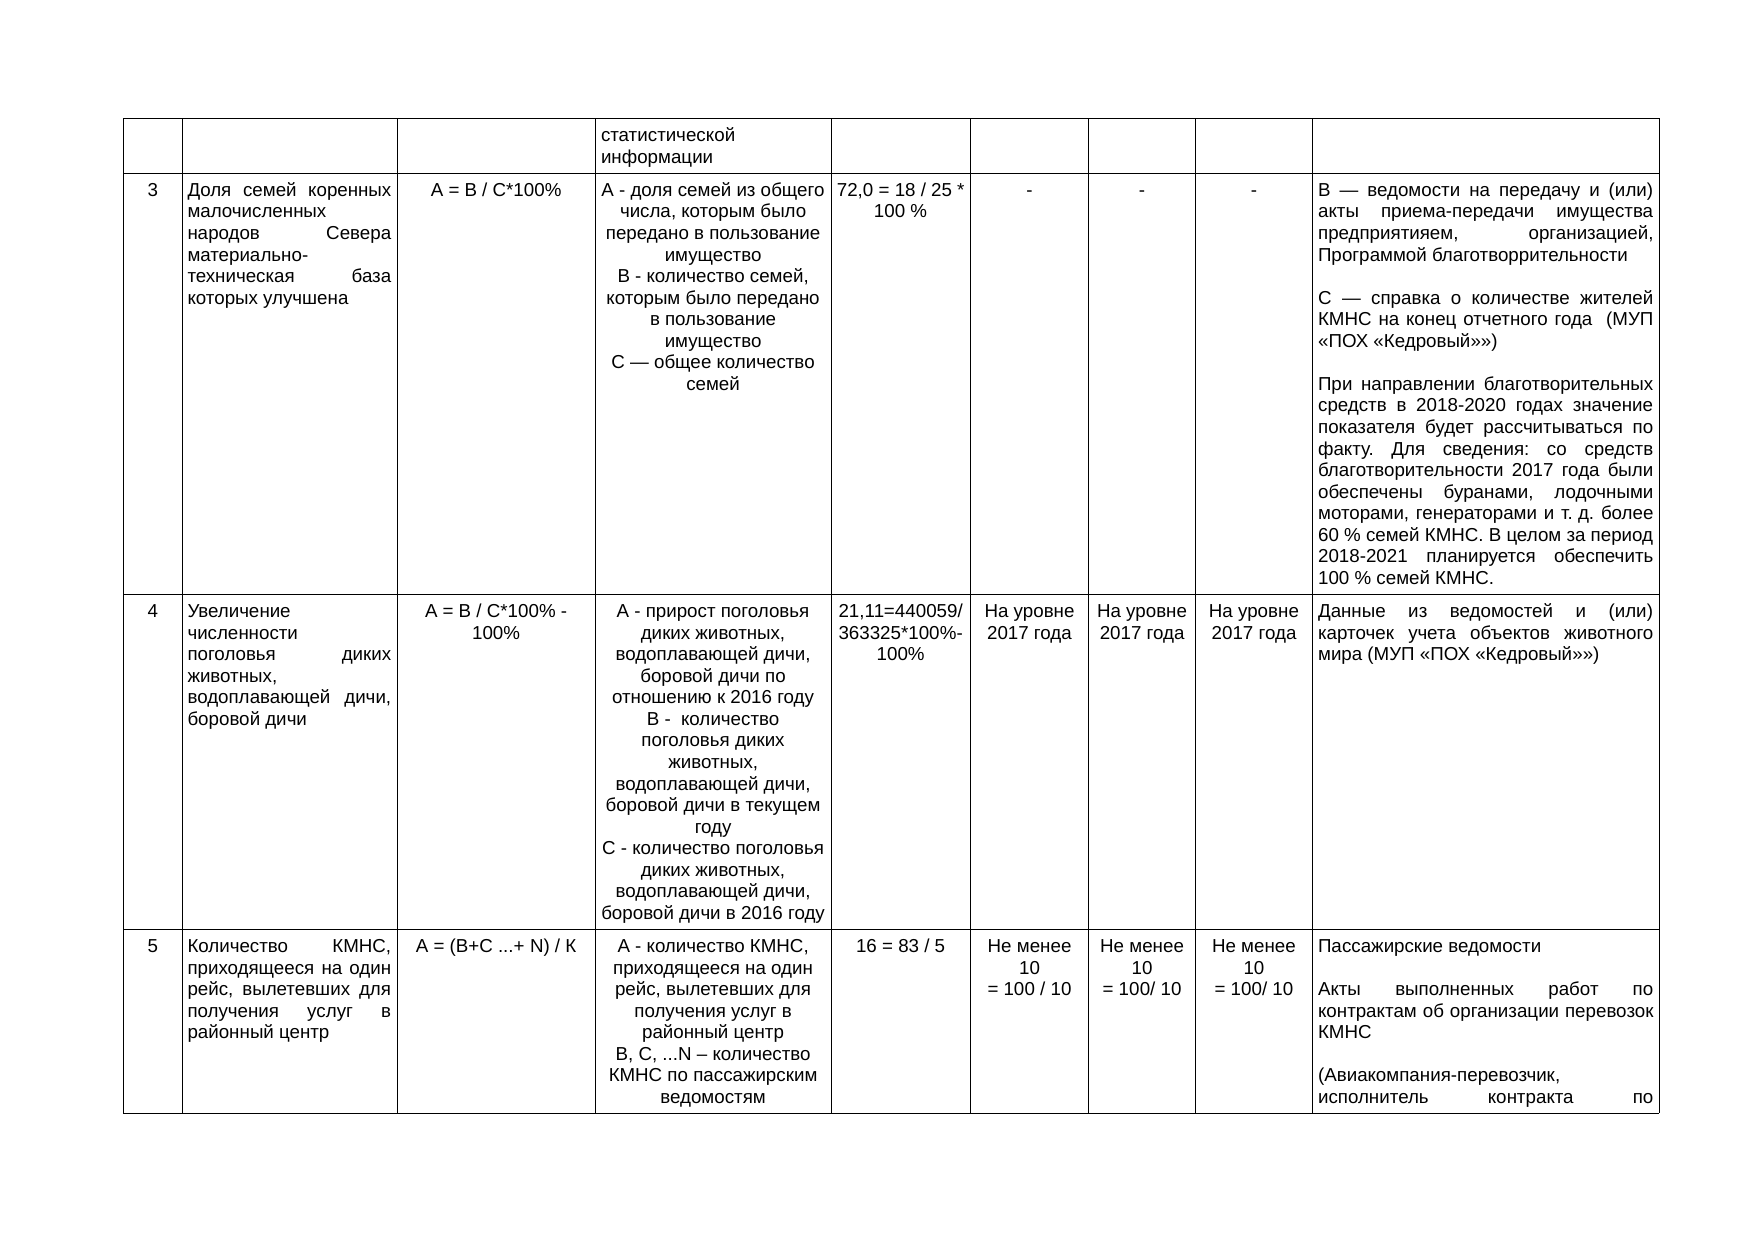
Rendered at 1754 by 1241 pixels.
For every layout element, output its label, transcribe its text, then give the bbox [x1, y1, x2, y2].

table_cell [398, 119, 595, 173]
table_cell статистической информации [596, 119, 831, 173]
table_cell [832, 119, 970, 173]
table_cell На уровне 2017 года [1196, 595, 1312, 929]
table_cell [1089, 119, 1195, 173]
table_cell А - доля семей из общего числа, которым было передано в пользование имущество В - количество семей, которым было передано в пользование имущество С — общее количество семей [596, 174, 831, 594]
table_cell 16 = 83 / 5 [832, 930, 970, 1113]
table_cell 21,11=440059/363325*100%-100% [832, 595, 970, 929]
table_cell Не менее 10 = 100/ 10 [1089, 930, 1195, 1113]
table_cell Данные из ведомостей и (или) карточек учета объектов животного мира (МУП «ПОХ «Кедровый»») [1313, 595, 1659, 929]
table_cell Не менее 10 = 100 / 10 [971, 930, 1088, 1113]
table_cell На уровне 2017 года [971, 595, 1088, 929]
table_cell 4 [124, 595, 182, 929]
table_cell 5 [124, 930, 182, 1113]
table_cell [971, 119, 1088, 173]
table_cell Не менее 10 = 100/ 10 [1196, 930, 1312, 1113]
table_cell [124, 119, 182, 173]
table_cell А = (В+С ...+ N) / К [398, 930, 595, 1113]
table_cell 3 [124, 174, 182, 594]
table_cell - [1089, 174, 1195, 594]
table_cell А - количество КМНС, приходящееся на один рейс, вылетевших для получения услуг в районный центр В, С, ...N – количество КМНС по пассажирским ведомостям [596, 930, 831, 1113]
table_cell Увеличение численности поголовья диких животных, водоплавающей дичи, боровой дичи [183, 595, 397, 929]
table_cell А - прирост поголовья диких животных, водоплавающей дичи, боровой дичи по отношению к 2016 году В - количество поголовья диких животных, водоплавающей дичи, боровой дичи в текущем году С - количество поголовья диких животных, водоплавающей дичи, боровой дичи в 2016 году [596, 595, 831, 929]
table_cell Доля семей коренных малочисленных народов Севера материально-техническая база которых улучшена [183, 174, 397, 594]
table_cell - [1196, 174, 1312, 594]
table_cell А = В / С*100% [398, 174, 595, 594]
table_cell [1313, 119, 1659, 173]
table_cell А = В / С*100% - 100% [398, 595, 595, 929]
table_cell На уровне 2017 года [1089, 595, 1195, 929]
table_cell В — ведомости на передачу и (или) акты приема-передачи имущества предприятияем, организацией, Программой благотворрительности С — справка о количестве жителей КМНС на конец отчетного года (МУП «ПОХ «Кедровый»») При направлении благотворительных средств в 2018-2020 годах значение показателя будет рассчитываться по факту. Для сведения: со средств благотворительности 2017 года были обеспечены буранами, лодочными моторами, генераторами и т. д. более 60 % семей КМНС. В целом за период 2018-2021 планируется обеспечить 100 % семей КМНС. [1313, 174, 1659, 594]
table_cell - [971, 174, 1088, 594]
table_cell Количество КМНС, приходящееся на один рейс, вылетевших для получения услуг в районный центр [183, 930, 397, 1113]
table_cell Пассажирские ведомости Акты выполненных работ по контрактам об организации перевозок КМНС (Авиакомпания-перевозчик, исполнитель контракта по [1313, 930, 1659, 1113]
table_cell [1196, 119, 1312, 173]
table_cell 72,0 = 18 / 25 * 100 % [832, 174, 970, 594]
table_cell [183, 119, 397, 173]
